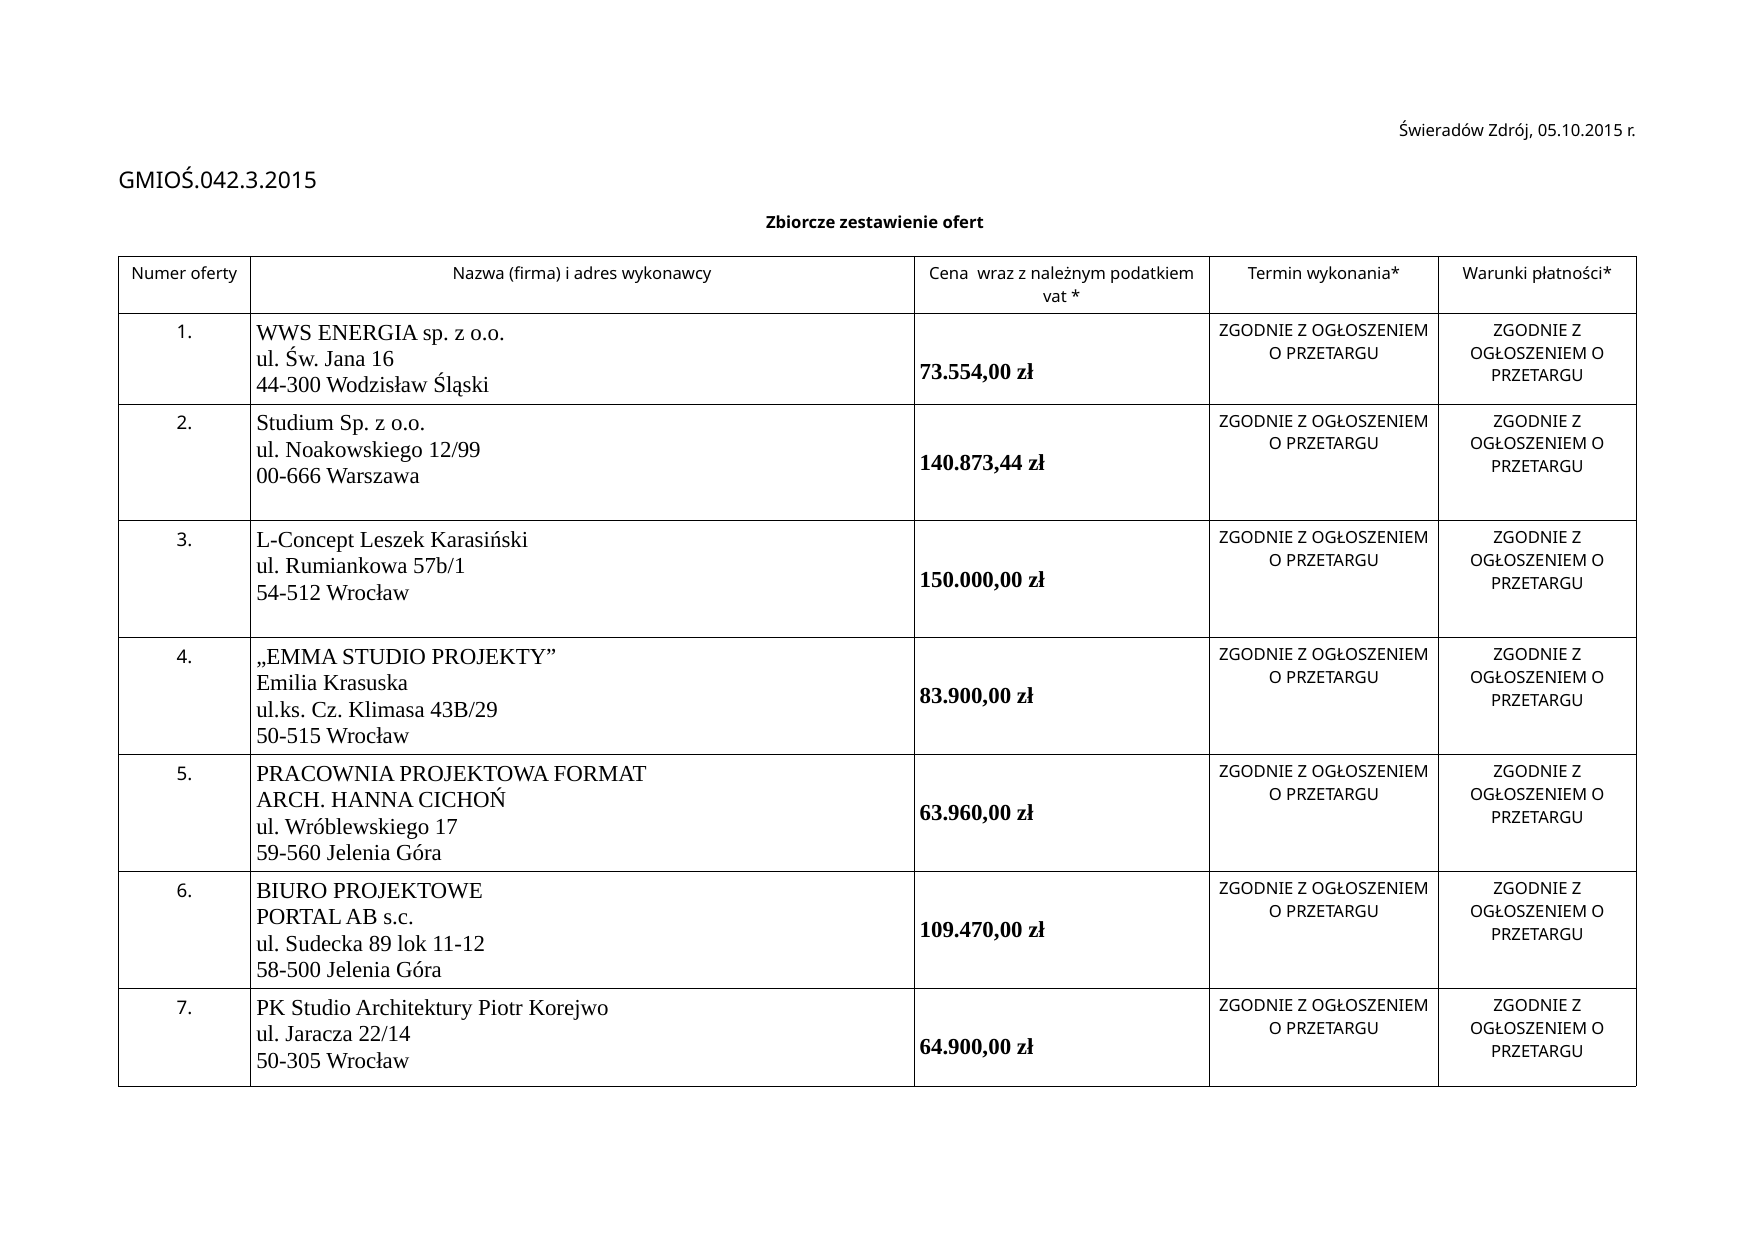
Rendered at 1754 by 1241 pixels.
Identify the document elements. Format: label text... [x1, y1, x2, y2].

table_cell L-Concept Leszek Karasiński ul. Rumiankowa 57b/1 54-512 Wrocław [251, 521, 914, 637]
table_cell BIURO PROJEKTOWE PORTAL AB s.c. ul. Sudecka 89 lok 11-12 58-500 Jelenia Góra [251, 872, 914, 988]
table_cell 150.000,00 zł [915, 521, 1209, 637]
table_cell 4. [119, 638, 250, 754]
table_cell ZGODNIE Z OGŁOSZENIEM O PRZETARGU [1439, 405, 1636, 520]
table_cell ZGODNIE Z OGŁOSZENIEM O PRZETARGU [1210, 638, 1438, 754]
table_cell Studium Sp. z o.o. ul. Noakowskiego 12/99 00-666 Warszawa [251, 405, 914, 520]
table_cell 140.873,44 zł [915, 405, 1209, 520]
text Świeradów Zdrój, 05.10.2015 r. [118, 118, 1636, 141]
table_cell 83.900,00 zł [915, 638, 1209, 754]
table_cell 73.554,00 zł [915, 314, 1209, 403]
table_cell 63.960,00 zł [915, 755, 1209, 871]
table_cell 7. [119, 989, 250, 1086]
table_header Termin wykonania* [1210, 257, 1438, 313]
table_cell 2. [119, 405, 250, 520]
table_cell 3. [119, 521, 250, 637]
table_cell ZGODNIE Z OGŁOSZENIEM O PRZETARGU [1439, 872, 1636, 988]
table_cell ZGODNIE Z OGŁOSZENIEM O PRZETARGU [1439, 755, 1636, 871]
table_header Warunki płatności* [1439, 257, 1636, 313]
table_cell 64.900,00 zł [915, 989, 1209, 1086]
table_cell ZGODNIE Z OGŁOSZENIEM O PRZETARGU [1210, 872, 1438, 988]
table_cell ZGODNIE Z OGŁOSZENIEM O PRZETARGU [1210, 314, 1438, 403]
table_cell PRACOWNIA PROJEKTOWA FORMAT ARCH. HANNA CICHOŃ ul. Wróblewskiego 17 59-560 Jelenia Góra [251, 755, 914, 871]
table_cell „EMMA STUDIO PROJEKTY” Emilia Krasuska ul.ks. Cz. Klimasa 43B/29 50-515 Wrocław [251, 638, 914, 754]
table_cell ZGODNIE Z OGŁOSZENIEM O PRZETARGU [1210, 405, 1438, 520]
table_cell WWS ENERGIA sp. z o.o. ul. Św. Jana 16 44-300 Wodzisław Śląski [251, 314, 914, 403]
table_cell ZGODNIE Z OGŁOSZENIEM O PRZETARGU [1439, 521, 1636, 637]
table_cell 6. [119, 872, 250, 988]
table_cell ZGODNIE Z OGŁOSZENIEM O PRZETARGU [1210, 755, 1438, 871]
table_header Numer oferty [119, 257, 250, 313]
table_header Cena wraz z należnym podatkiem vat * [915, 257, 1209, 313]
table_header Nazwa (firma) i adres wykonawcy [251, 257, 914, 313]
table_cell PK Studio Architektury Piotr Korejwo ul. Jaracza 22/14 50-305 Wrocław [251, 989, 914, 1086]
table_cell 5. [119, 755, 250, 871]
text GMIOŚ.042.3.2015 [118, 163, 1636, 195]
table_cell 1. [119, 314, 250, 403]
subtitle Zbiorcze zestawienie ofert [118, 210, 1636, 233]
table_cell ZGODNIE Z OGŁOSZENIEM O PRZETARGU [1439, 314, 1636, 403]
table_cell ZGODNIE Z OGŁOSZENIEM O PRZETARGU [1210, 521, 1438, 637]
table_cell ZGODNIE Z OGŁOSZENIEM O PRZETARGU [1439, 638, 1636, 754]
table_cell 109.470,00 zł [915, 872, 1209, 988]
table_cell ZGODNIE Z OGŁOSZENIEM O PRZETARGU [1210, 989, 1438, 1086]
table_cell ZGODNIE Z OGŁOSZENIEM O PRZETARGU [1439, 989, 1636, 1086]
